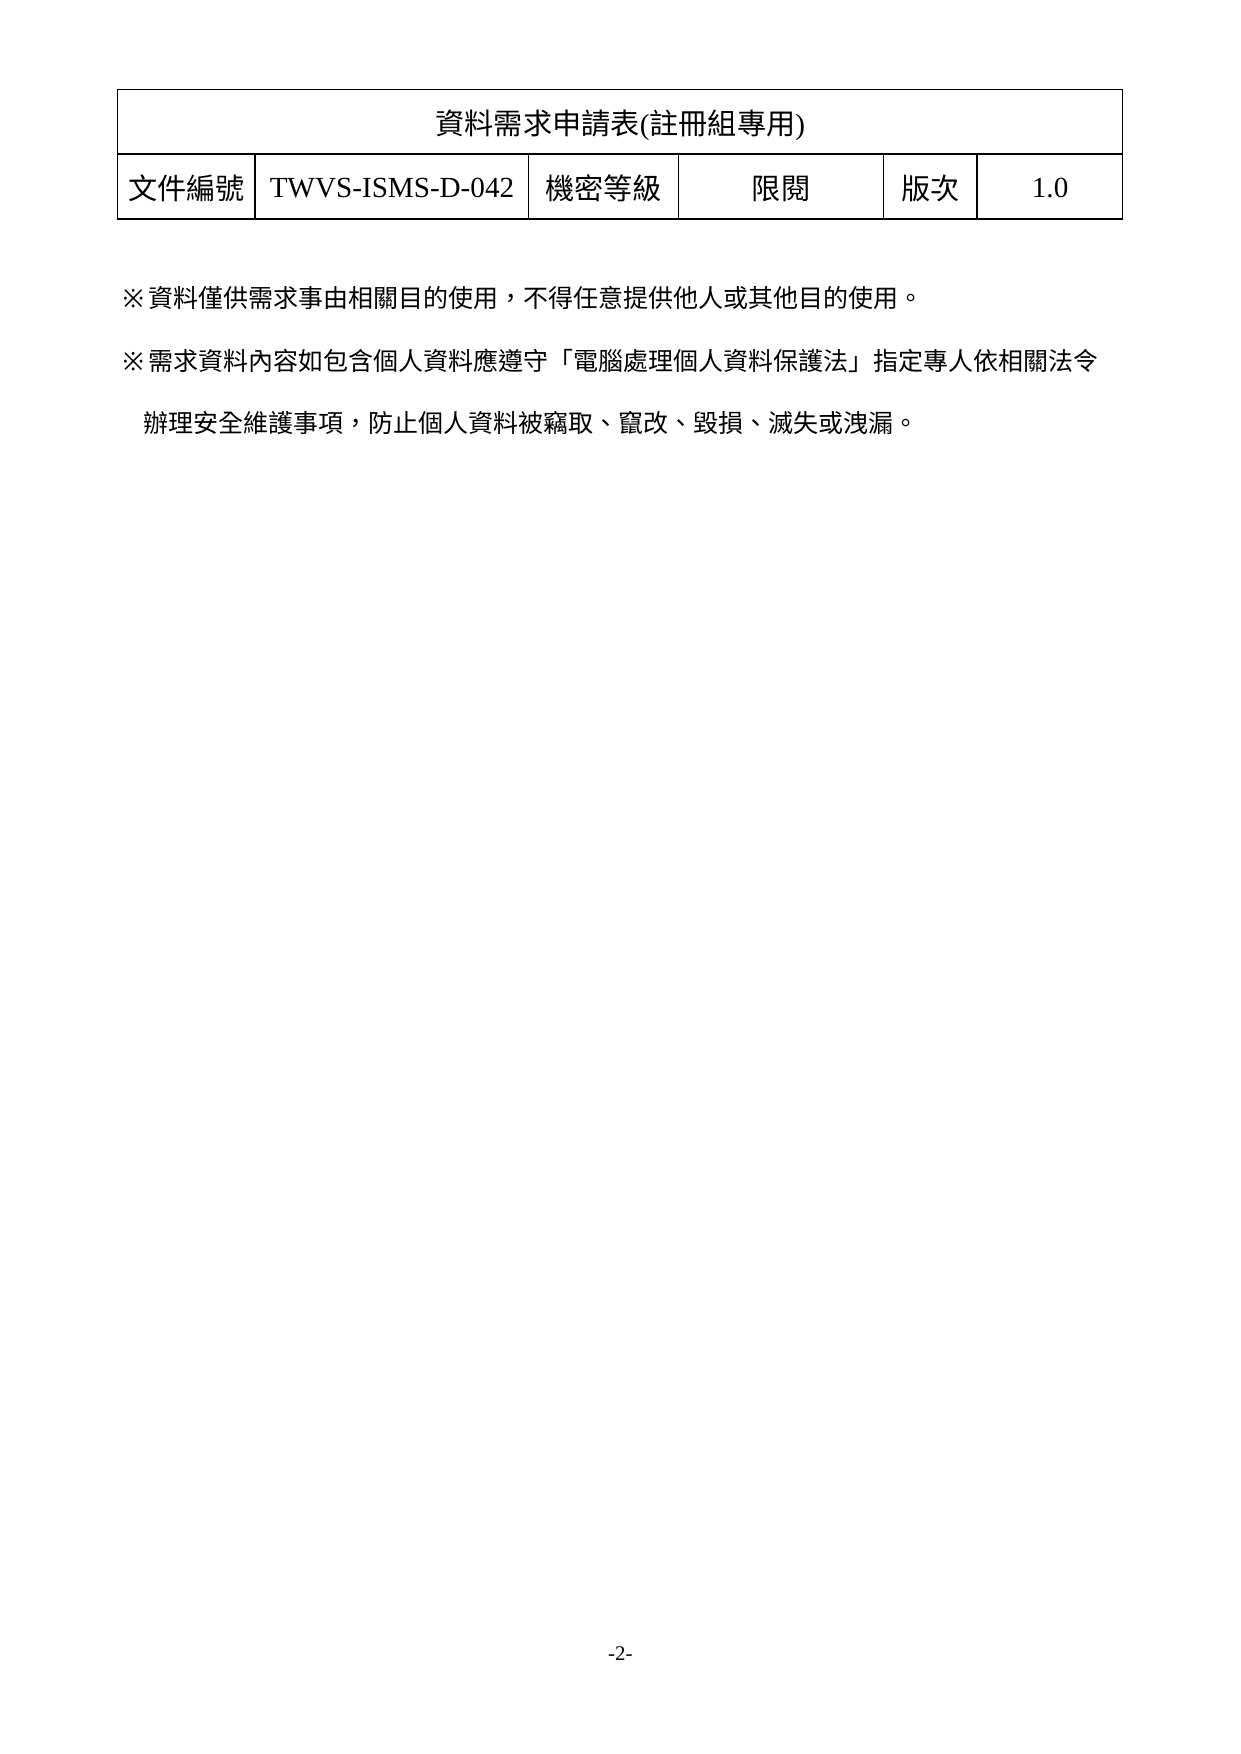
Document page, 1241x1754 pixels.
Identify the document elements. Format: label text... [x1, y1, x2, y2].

text ※資料僅供需求事由相關目的使用，不得任意提供他人或其他目的使用。 [118, 255, 1122, 317]
text ※需求資料內容如包含個人資料應遵守「電腦處理個人資料保護法」指定專人依相關法令辦理安全維護事項，防止個人資料被竊取、竄改、毀損、滅失或洩漏。 [118, 317, 1122, 442]
